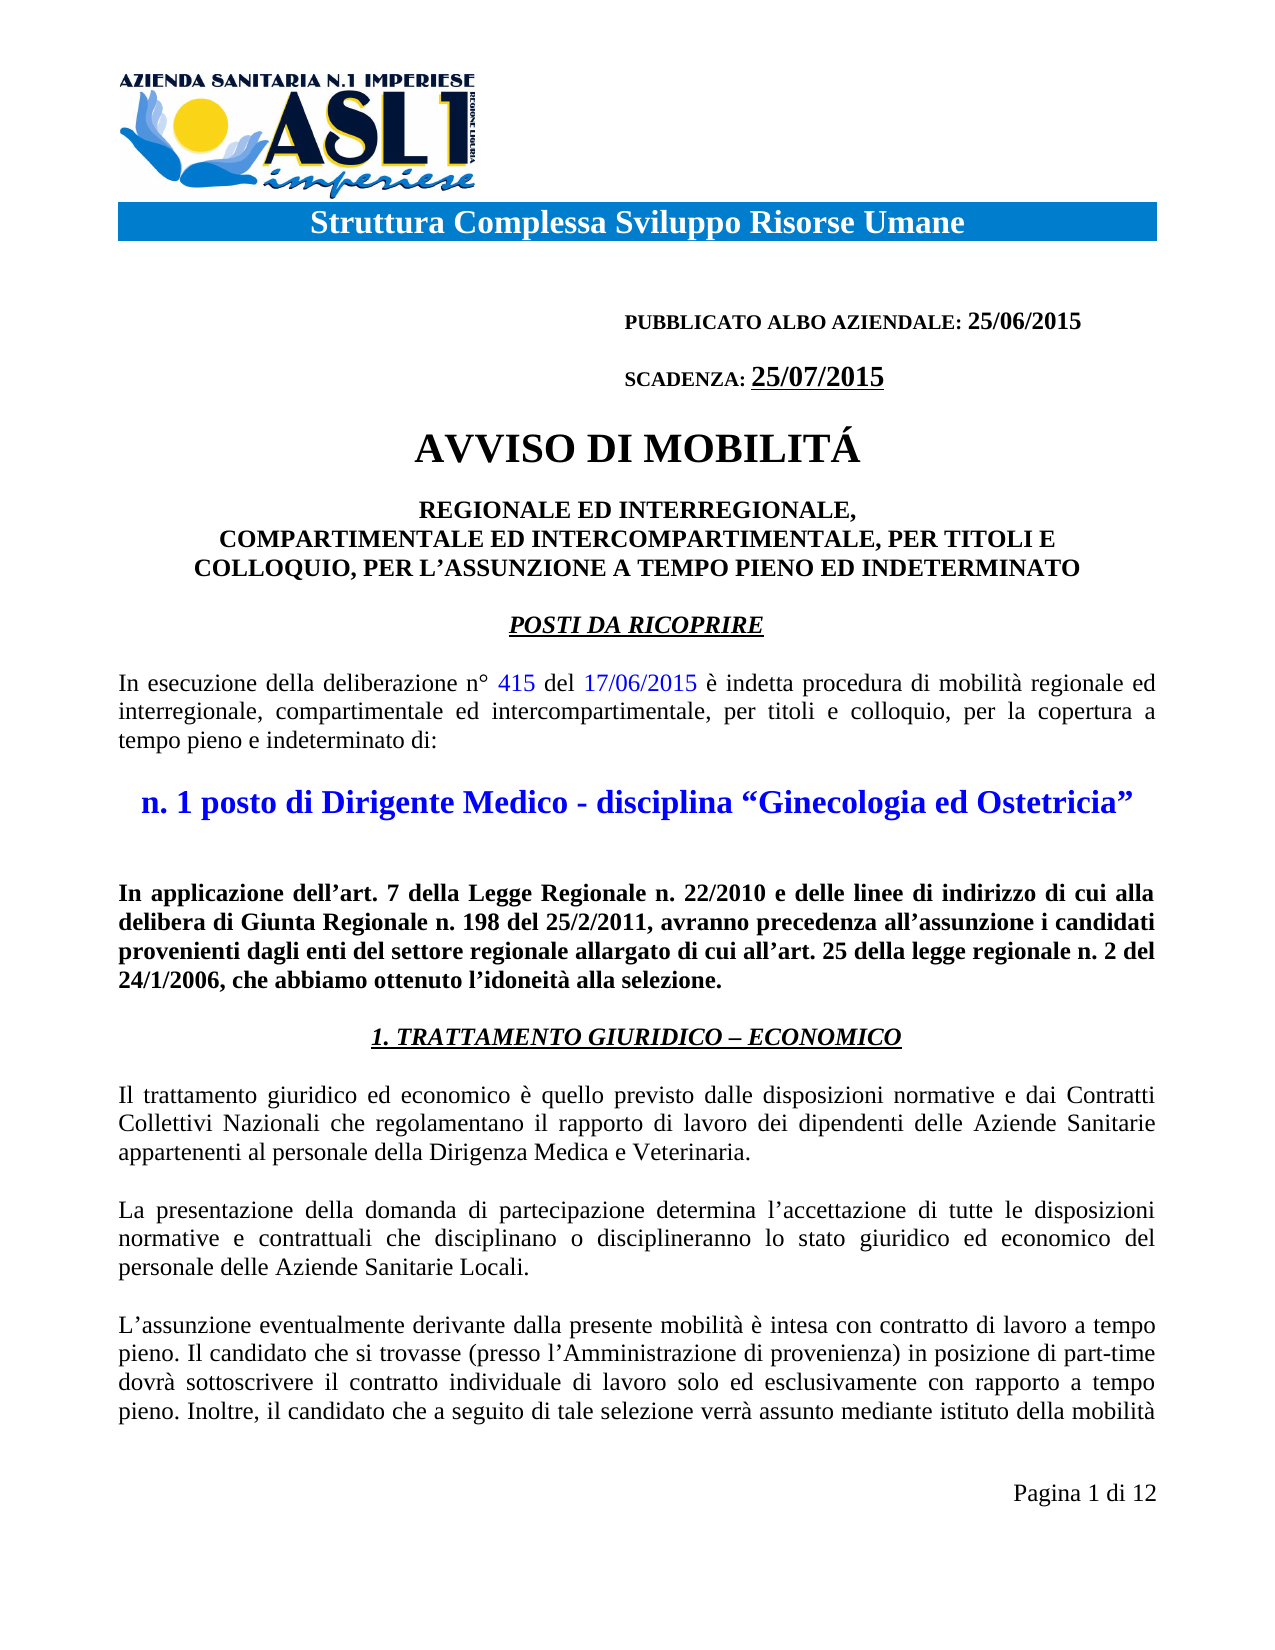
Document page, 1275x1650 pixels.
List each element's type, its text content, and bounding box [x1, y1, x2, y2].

text COMPARTIMENTALE ED INTERCOMPARTIMENTALE, PER TITOLI E [118, 524, 1157, 553]
text REGIONALE ED INTERREGIONALE, [118, 495, 1157, 524]
subtitle COLLOQUIO, PER L’ASSUNZIONE A TEMPO PIENO ED INDETERMINATO [118, 553, 1157, 581]
text 1. TRATTAMENTO GIURIDICO – ECONOMICO [118, 1022, 1157, 1051]
text In esecuzione della deliberazione n° 415 del 17/06/2015 è indetta procedura di mobilità regionale ed interregionale, compartimentale ed intercompartimentale, per titoli e colloquio, per la copertura a tempo pieno e indeterminato di: [118, 668, 1157, 754]
text Il trattamento giuridico ed economico è quello previsto dalle disposizioni normative e dai Contratti Collettivi Nazionali che regolamentano il rapporto di lavoro dei dipendenti delle Aziende Sanitarie appartenenti al personale della Dirigenza Medica e Veterinaria. [118, 1080, 1157, 1166]
subtitle SCADENZA: 25/07/2015 [624, 359, 1157, 393]
text In applicazione dell’art. 7 della Legge Regionale n. 22/2010 e delle linee di indirizzo di cui alla delibera di Giunta Regionale n. 198 del 25/2/2011, avranno precedenza all’assunzione i candidati provenienti dagli enti del settore regionale allargato di cui all’art. 25 della legge regionale n. 2 del 24/1/2006, che abbiamo ottenuto l’idoneità alla selezione. [118, 878, 1157, 993]
subtitle PUBBLICATO ALBO AZIENDALE: 25/06/2015 [624, 306, 1157, 334]
text POSTI DA RICOPRIRE [118, 610, 1157, 639]
picture [119, 74, 475, 199]
text AVVISO DI MOBILITÁ [118, 423, 1157, 471]
text L’assunzione eventualmente derivante dalla presente mobilità è intesa con contratto di lavoro a tempo pieno. Il candidato che si trovasse (presso l’Amministrazione di provenienza) in posizione di part-time dovrà sottoscrivere il contratto individuale di lavoro solo ed esclusivamente con rapporto a tempo pieno. Inoltre, il candidato che a seguito di tale selezione verrà assunto mediante istituto della mobilità [118, 1310, 1157, 1425]
text n. 1 posto di Dirigente Medico - disciplina “Ginecologia ed Ostetricia” [118, 783, 1157, 821]
text La presentazione della domanda di partecipazione determina l’accettazione di tutte le disposizioni normative e contrattuali che disciplinano o disciplineranno lo stato giuridico ed economico del personale delle Aziende Sanitarie Locali. [118, 1195, 1157, 1281]
